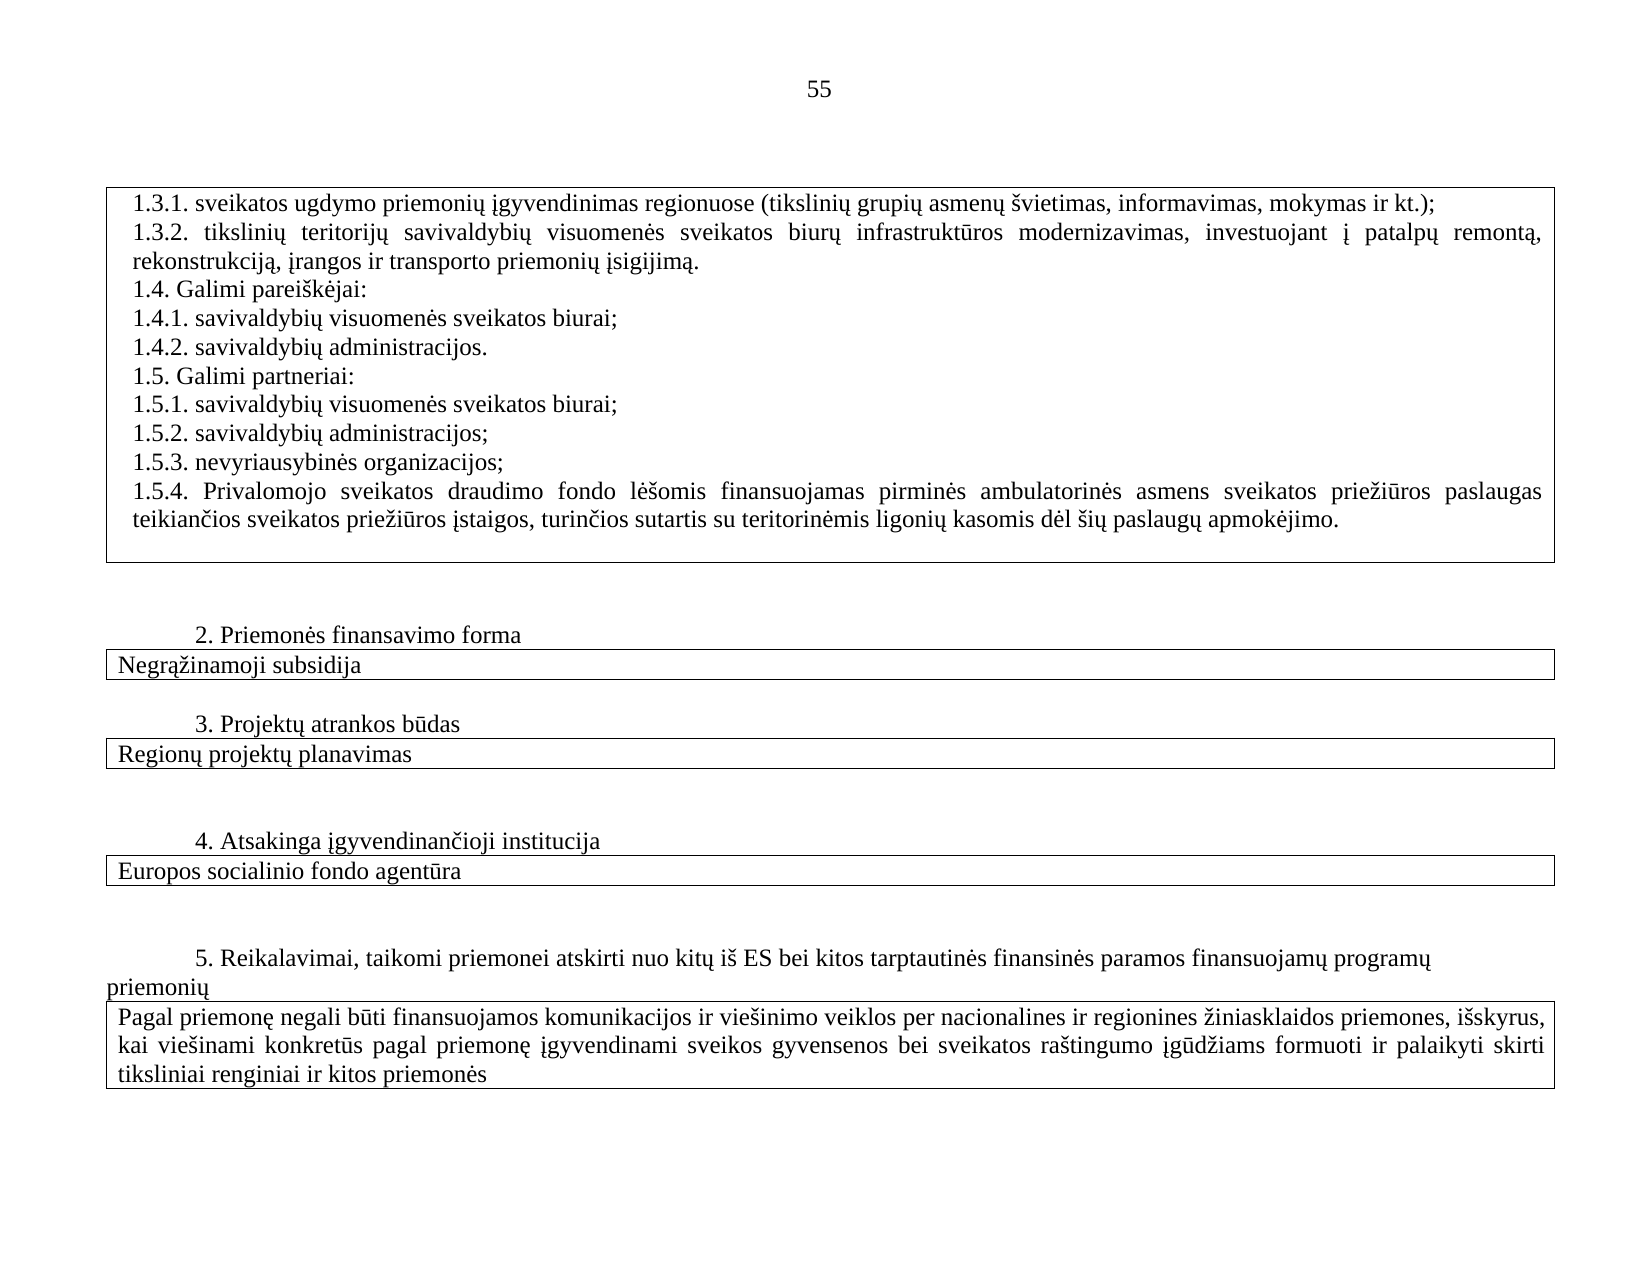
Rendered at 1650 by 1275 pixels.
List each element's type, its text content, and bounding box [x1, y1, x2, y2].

text 4. Atsakinga įgyvendinančioji institucija [106, 826, 1535, 855]
table_header 1.3.1. sveikatos ugdymo priemonių įgyvendinimas regionuose (tikslinių grupių asmenų švietimas, informavimas, mokymas ir kt.); 1.3.2. tikslinių teritorijų savivaldybių visuomenės sveikatos biurų infrastruktūros modernizavimas, investuojant į patalpų remontą, rekonstrukciją, įrangos ir transporto priemonių įsigijimą. 1.4. Galimi pareiškėjai: 1.4.1. savivaldybių visuomenės sveikatos biurai; 1.4.2. savivaldybių administracijos. 1.5. Galimi partneriai: 1.5.1. savivaldybių visuomenės sveikatos biurai; 1.5.2. savivaldybių administracijos; 1.5.3. nevyriausybinės organizacijos; 1.5.4. Privalomojo sveikatos draudimo fondo lėšomis finansuojamas pirminės ambulatorinės asmens sveikatos priežiūros paslaugas teikiančios sveikatos priežiūros įstaigos, turinčios sutartis su teritorinėmis ligonių kasomis dėl šių paslaugų apmokėjimo. [107, 188, 1554, 562]
text 3. Projektų atrankos būdas [106, 709, 1535, 738]
table_header Europos socialinio fondo agentūra [107, 856, 1554, 884]
text 2. Priemonės finansavimo forma [106, 621, 1535, 649]
table_header Negrąžinamoji subsidija [107, 650, 1554, 679]
text 5. Reikalavimai, taikomi priemonei atskirti nuo kitų iš ES bei kitos tarptautinės finansinės paramos finansuojamų programų priemonių [106, 943, 1532, 1001]
table_header Regionų projektų planavimas [107, 739, 1554, 767]
table_header Pagal priemonę negali būti finansuojamos komunikacijos ir viešinimo veiklos per nacionalines ir regionines žiniasklaidos priemones, išskyrus, kai viešinami konkretūs pagal priemonę įgyvendinami sveikos gyvensenos bei sveikatos raštingumo įgūdžiams formuoti ir palaikyti skirti tiksliniai renginiai ir kitos priemonės [107, 1002, 1554, 1088]
